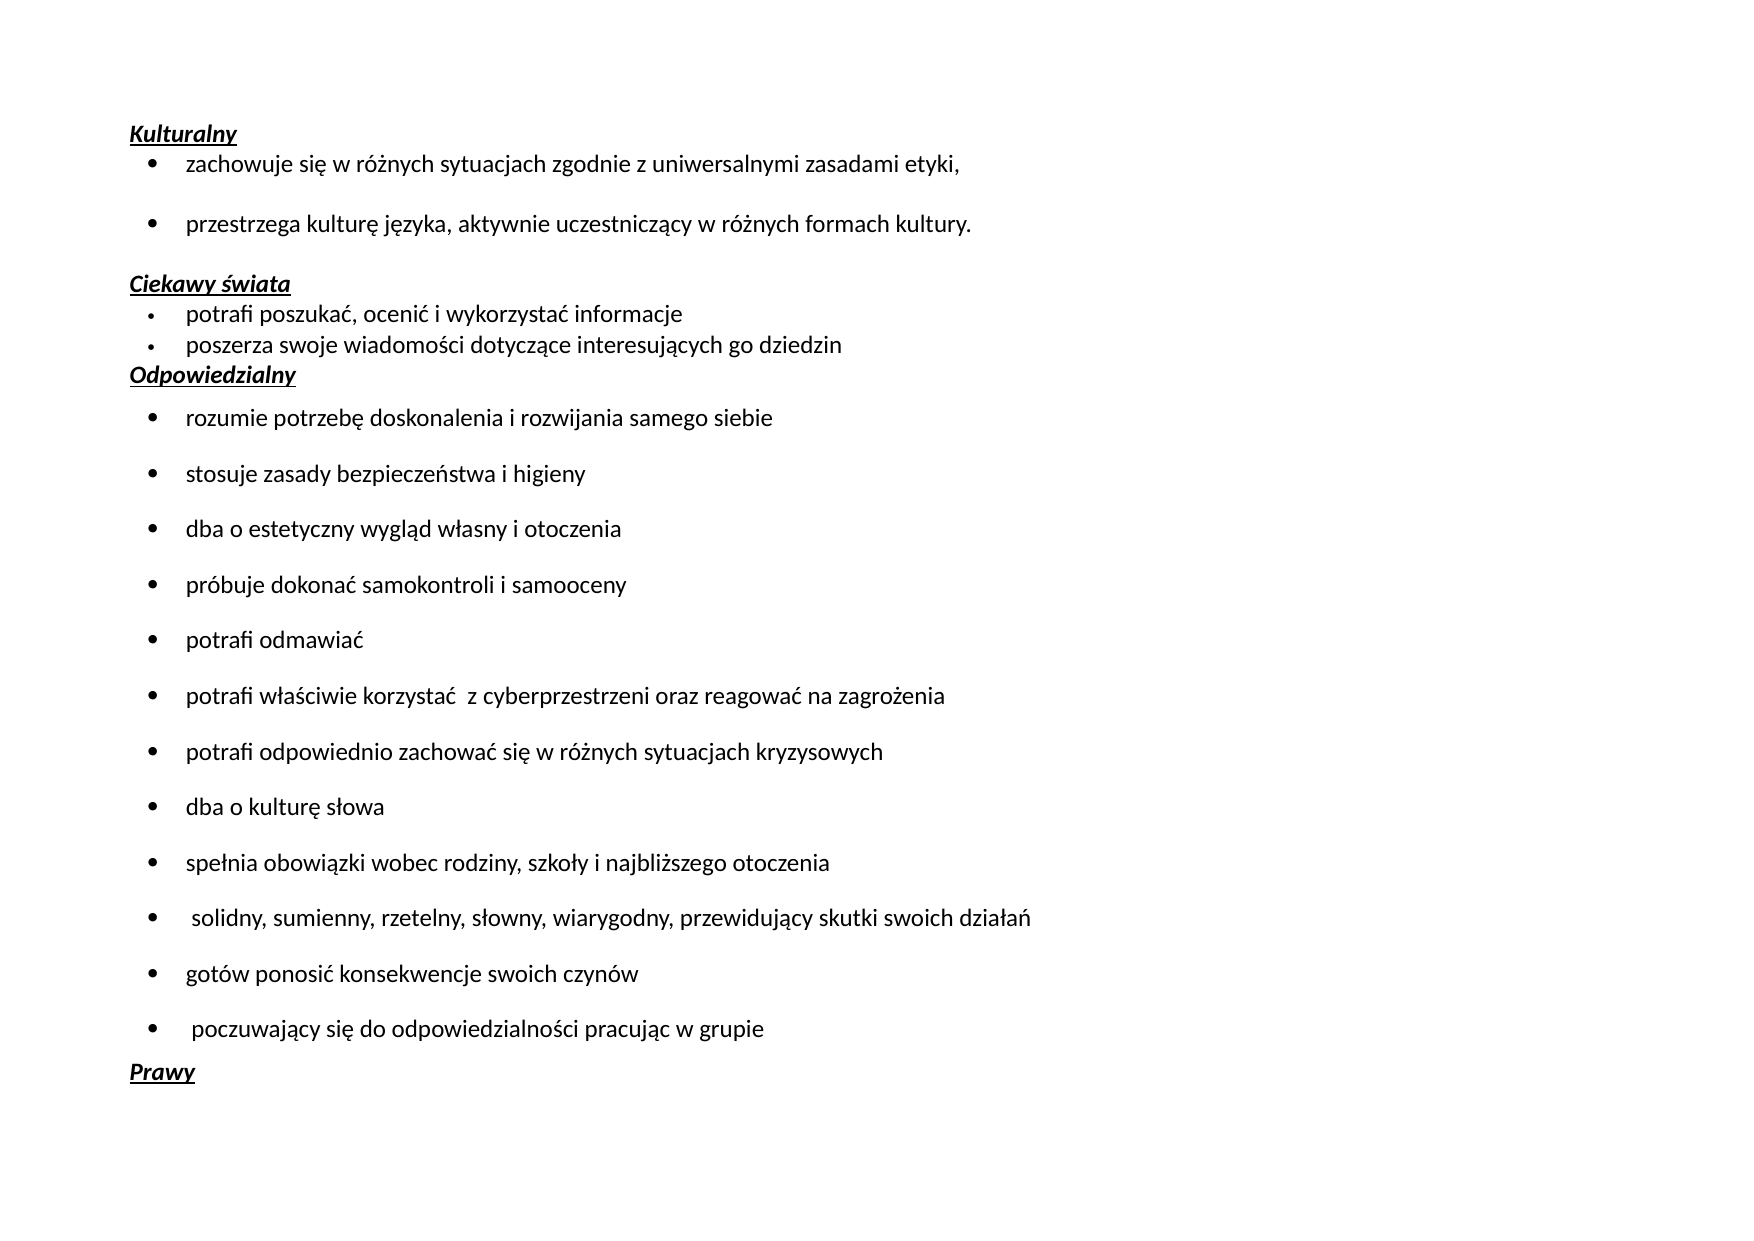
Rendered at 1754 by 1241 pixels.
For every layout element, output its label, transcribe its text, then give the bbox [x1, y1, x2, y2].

table_cell Program Wychowawczo – profilaktyczny na rok 2022/2023 Szkoła Podstawowa nr 20 im. Władysława Broniewskiego w Płocku I Podstawa prawna: Konstytucja Rzeczypospolitej Polskiej Konwencja o Prawach Dziecka Ustawa o systemie oświaty z dnia 7 września 1991 r. Ustawa Prawo Oświatowe z dnia 14 grudnia 2016 r. Rozporządzenie MEN z dnia 9 sierpnia 2017 r. w sprawie zasad organizacji i udzielania pomocy psychologiczno – pedagogicznej w publicznych przedszkolach, szkołach i placówkach. Rozporządzenie MEN z dnia 14 lutego 2017 r. w sprawie podstawy programowej wychowania przedszkolnego oraz podstawy programowej kształcenia ogólnego dla szkoły podstawowej, w tym dla uczniów z niepełnosprawnością intelektualną w stopniu umiarkowanym lub znacznym, kształcenia ogólnego dla branżowej szkoły I stopnia, kształcenia ogólnego dla szkoły specjalnej przysposabiającej do pracy oraz kształcenia ogólnego dla szkoły policealnej. Rozporządzenie Ministra Edukacji Narodowej z dnia 18 sierpnia 2015 r. w sprawie zakresu i form prowadzenia w szkołach i placówkach systemu oświaty działalności wychowawczej, edukacyjnej, informacyjnej i profilaktycznej w celu przeciwdziałania narkomanii.Rozporządzenie Ministra Edukacji i Nauki z dnia 22 lipca 2022 r. w sprawie wykazu zajęć prowadzonych bezpośrednio z uczniami lub wychowankami albo na ich rzecz przez nauczycieli poradni psychologiczno-pedagogicznych oraz nauczycieli: pedagogów, pedagogów specjalnych, psychologów, logopedów, terapeutów pedagogicznych i doradców zawodowych (Dz.U. z 2022 r., poz. 1610) Statut szkoły. II Misja szkoły Dbamy o wszechstronny rozwój intelektualny, emocjonalny i fizyczny naszych uczniów. Przygotowujemy do dalszego kształcenia poprzez uczenie samodzielnego myślenia, zachęcanie do twórczego działania i rozwijanie własnej aktywności uczniów. III Wizja szkoły W naszej szkole dążymy do wychowania ucznia mającego świadomość, że jest członkiem społeczności ludzkiej. Uczymy kochać, szanować i żyć kulturą i tradycją narodu polskiego, Płocka i Mazowsza. Jednocześnie wychowujemy je do szacunku, współpracy i otwartości innych narodów europejskich, ucząc obok polskiego innych języków, kultury, geografii itd. Wychowujemy ucznia świadomego i odpowiedzialnego, posiadającego wiedzę i umiejętności konieczne do przyszłego funkcjonowania we współczesnym świecie i dynamicznie zmieniającym się, troszczącego się o swoje środowisko przyrodnicze, w którym żyje. IV Model absolwenta szkoły Absolwent Szkoły Podstawowej nr 20 w Płocku prawidłowo funkcjonuje w swoim naturalnym otoczeniu: w domu i w szkole. Ma określony, dość szeroki krąg zainteresowań, którym poświęca swój czas, i które to zainteresowania stara się rozwijać. Pozytywnie patrzy na otaczający go świat, siebie i innych ludzi. Będziemy zatem dążyć, aby absolwent naszej szkoły był: samodzielny kulturalny ciekawy świata odpowiedzialny prawy otwarty tolerancyjny świadomy własnej wartości świadomym obywatelem i patriotą Samodzielny potrafi współpracować z dorosłymi w zakresie troski o własne zdrowie umie wyrażać swoje myśli i przeżycia potrafi posługiwać się prostymi narzędziami i urządzeniami umie zadbać o zaspokojenie swoich podstawowych potrzeb (wypoczynek, ruch, aktywność) zna zasady zdrowego żywienia Kulturalny zachowuje się w różnych sytuacjach zgodnie z uniwersalnymi zasadami etyki, przestrzega kulturę języka, aktywnie uczestniczący w różnych formach kultury. Ciekawy świata potrafi poszukać, ocenić i wykorzystać informacje poszerza swoje wiadomości dotyczące interesujących go dziedzin Odpowiedzialny rozumie potrzebę doskonalenia i rozwijania samego siebie stosuje zasady bezpieczeństwa i higieny dba o estetyczny wygląd własny i otoczenia próbuje dokonać samokontroli i samooceny potrafi odmawiać potrafi właściwie korzystać z cyberprzestrzeni oraz reagować na zagrożenia potrafi odpowiednio zachować się w różnych sytuacjach kryzysowych dba o kulturę słowa spełnia obowiązki wobec rodziny, szkoły i najbliższego otoczenia solidny, sumienny, rzetelny, słowny, wiarygodny, przewidujący skutki swoich działań gotów ponosić konsekwencje swoich czynów poczuwający się do odpowiedzialności pracując w grupie Prawy potrafi odróżnić prawdę od kłamstwa przestrzega zasad, reguł i norm współdziałania w grupie potrafi bronić własnej intymności i nie narusza intymności innych wybiera postawy związane z prawdą, dobrem odpowiednio reaguje na niewłaściwe zachowania szanuje mienie społeczne przestrzega netykiety Otwarty zna zasady komunikowania się i próbuje je stosować jest gotowy do rozwiązywania problemów w klasie wykorzystuje możliwości jakie stwarza mu dom i szkoła zna zasady właściwego zachowania się w kryzysowych sytuacjach (bhp p - poż., środki pirotechniczne, zasady udzielania pierwszej pomocy, itp.) Tolerancyjny dostrzega różnicę między ludźmi szanuje poglądy innych przyjmuje właściwą postawę wobec innych uświadamia sobie prawa swoje i innych Świadomy własnej wartości potrafi zaprezentować swoje poglądy i bronić ich wykorzystuje sukcesy i porażki jako czynniki motywujące do dalszej pracy nad sobą Świadomym obywatelem i patriotą szanuje mienie społeczne spełnia obowiązki wobec rodziny, szkoły, ojczyzny aktywnie uczestniczy w życiu demokratycznym społeczeństwa niesie pomoc ludziom potrzebującym jej charakteryzuje się miłością do Ojczyzny przejawiającą się rzetelną pracą, przedkładaniem nadrzędnych wartości nad własne cele. szanuje tradycje, kulturę i literaturę polską oraz miejsca pamięci i symbole narodowej. V Zasady ewaluacji Programu Wychowawczo - Profilaktycznego 1.Ewaluacja programu polega na systematycznym gromadzeniu informacji na temat wartości i skuteczności prowadzonych działań, w celu ich weryfikacji zasadności i ewentualnych modyfikacji programu wychowawczo - profilaktycznego. 2.Ewaluacja prowadzona jest przez: - obserwację zachowań uczniów i zachodzących w tym zakresie zmian; - analizę dokumentacji; - przeprowadzenie ankiet, kwestionariuszy wśród uczniów, rodziców i nauczycieli; - rozmowy z rodzicami; - wymianę spostrzeżeń w zespołach wychowawców i nauczycieli; - analizę przypadków. 3.Ewaluację programu przeprowadza w każdym roku szkolnym powołany przez dyrektora Zespół ds. ewaluacji programu wychowawczo - profilaktycznego. Zadaniem zespołu jest opracowanie planu ewaluacji, organizacja badań oraz opracowanie wyników. Z wynikami prac zespołu w formie raportu ewaluacyjnego zostaje zapoznana rada pedagogiczna i rada rodziców. [118, 118, 1599, 1087]
